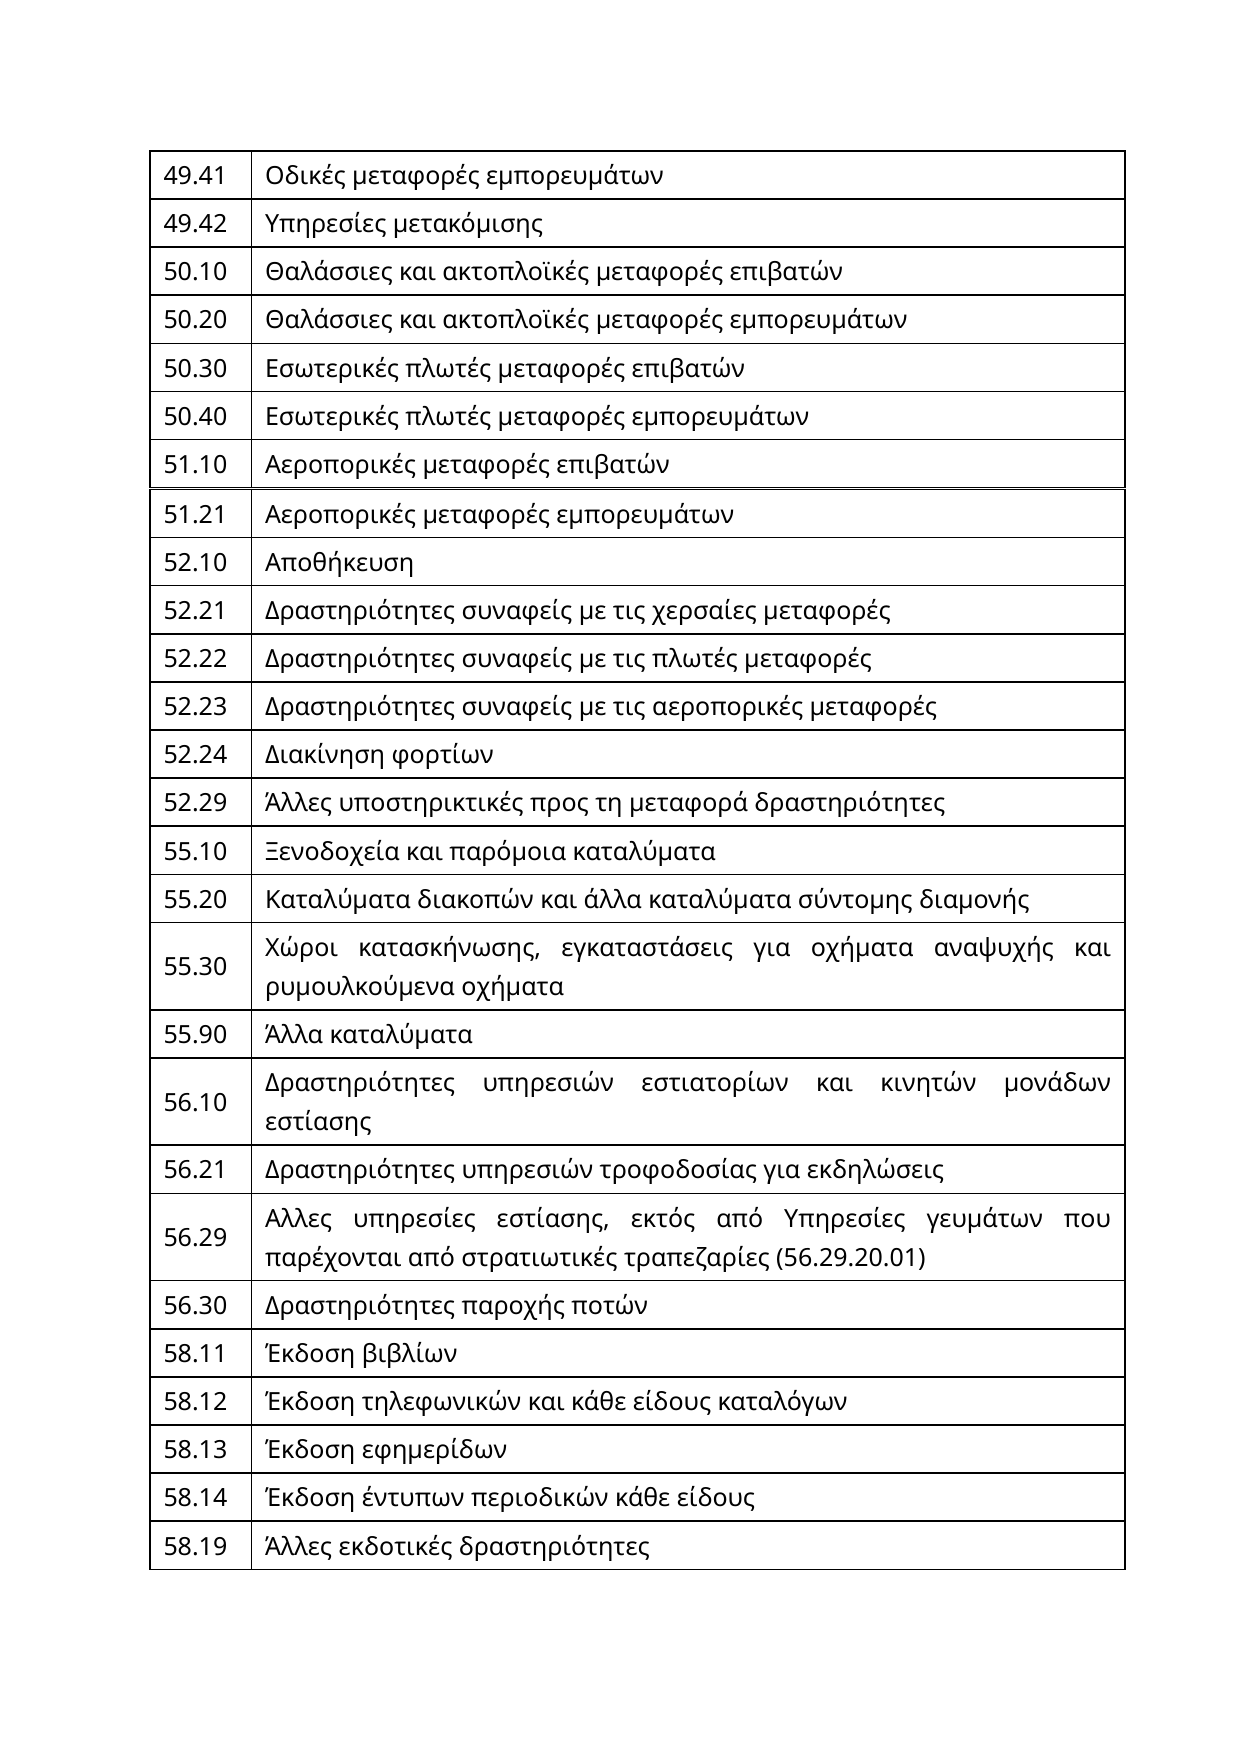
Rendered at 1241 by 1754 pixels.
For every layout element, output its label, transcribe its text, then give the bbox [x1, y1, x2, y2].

table_cell Έκδοση εφημερίδων [252, 1426, 1124, 1472]
table_cell Υπηρεσίες μετακόμισης [252, 200, 1124, 246]
table_cell 52.24 [151, 731, 251, 777]
table_cell Δραστηριότητες συναφείς με τις χερσαίες μεταφορές [252, 586, 1124, 633]
table_cell 52.21 [151, 586, 251, 633]
table_cell 50.30 [151, 344, 251, 391]
table_cell Έκδοση τηλεφωνικών και κάθε είδους καταλόγων [252, 1378, 1124, 1424]
table_cell Άλλες εκδοτικές δραστηριότητες [252, 1522, 1124, 1568]
table_cell Οδικές μεταφορές εμπορευμάτων [252, 152, 1124, 198]
table_cell 52.10 [151, 538, 251, 585]
table_cell Αποθήκευση [252, 538, 1124, 585]
table_cell 50.10 [151, 248, 251, 294]
table_cell Δραστηριότητες συναφείς με τις αεροπορικές μεταφορές [252, 683, 1124, 729]
table_cell Δραστηριότητες υπηρεσιών εστιατορίων και κινητών μονάδων εστίασης [252, 1059, 1124, 1144]
table_cell 51.10 [151, 440, 251, 487]
table_cell 50.40 [151, 392, 251, 439]
table_cell Έκδοση βιβλίων [252, 1330, 1124, 1376]
table_cell Θαλάσσιες και ακτοπλοϊκές μεταφορές εμπορευμάτων [252, 296, 1124, 342]
table_cell 58.14 [151, 1474, 251, 1520]
table_cell Εσωτερικές πλωτές μεταφορές εμπορευμάτων [252, 392, 1124, 439]
table_cell Χώροι κατασκήνωσης, εγκαταστάσεις για οχήματα αναψυχής και ρυμουλκούμενα οχήματα [252, 923, 1124, 1009]
table_cell 58.19 [151, 1522, 251, 1568]
table_cell 52.22 [151, 635, 251, 681]
table_cell 56.29 [151, 1194, 251, 1280]
table_cell Δραστηριότητες παροχής ποτών [252, 1281, 1124, 1328]
table_cell 50.20 [151, 296, 251, 342]
table_cell Καταλύματα διακοπών και άλλα καταλύματα σύντομης διαμονής [252, 875, 1124, 922]
table_cell Δραστηριότητες υπηρεσιών τροφοδοσίας για εκδηλώσεις [252, 1146, 1124, 1192]
table_cell 58.12 [151, 1378, 251, 1424]
table_cell Άλλα καταλύματα [252, 1011, 1124, 1057]
table_cell 52.23 [151, 683, 251, 729]
table_cell 55.10 [151, 827, 251, 873]
table_cell 56.10 [151, 1059, 251, 1144]
table_cell 49.42 [151, 200, 251, 246]
table_cell Aλλες υπηρεσίες εστίασης, εκτός από Υπηρεσίες γευμάτων που παρέχονται από στρατιωτικές τραπεζαρίες (56.29.20.01) [252, 1194, 1124, 1280]
table_cell 55.30 [151, 923, 251, 1009]
table_cell 58.13 [151, 1426, 251, 1472]
table_cell Αεροπορικές μεταφορές επιβατών [252, 440, 1124, 487]
table_cell Θαλάσσιες και ακτοπλοϊκές μεταφορές επιβατών [252, 248, 1124, 294]
table_cell 58.11 [151, 1330, 251, 1376]
table_cell Ξενοδοχεία και παρόμοια καταλύματα [252, 827, 1124, 873]
table_cell 52.29 [151, 779, 251, 825]
table_cell Δραστηριότητες συναφείς με τις πλωτές μεταφορές [252, 635, 1124, 681]
table_cell Έκδοση έντυπων περιοδικών κάθε είδους [252, 1474, 1124, 1520]
table_cell Άλλες υποστηρικτικές προς τη μεταφορά δραστηριότητες [252, 779, 1124, 825]
table_cell 56.30 [151, 1281, 251, 1328]
table_cell 49.41 [151, 152, 251, 198]
table_cell Διακίνηση φορτίων [252, 731, 1124, 777]
table_cell 55.20 [151, 875, 251, 922]
table_cell 55.90 [151, 1011, 251, 1057]
table_header 51.21 [151, 490, 251, 537]
table_cell 56.21 [151, 1146, 251, 1192]
table_header Αεροπορικές μεταφορές εμπορευμάτων [252, 490, 1124, 537]
table_cell Εσωτερικές πλωτές μεταφορές επιβατών [252, 344, 1124, 391]
